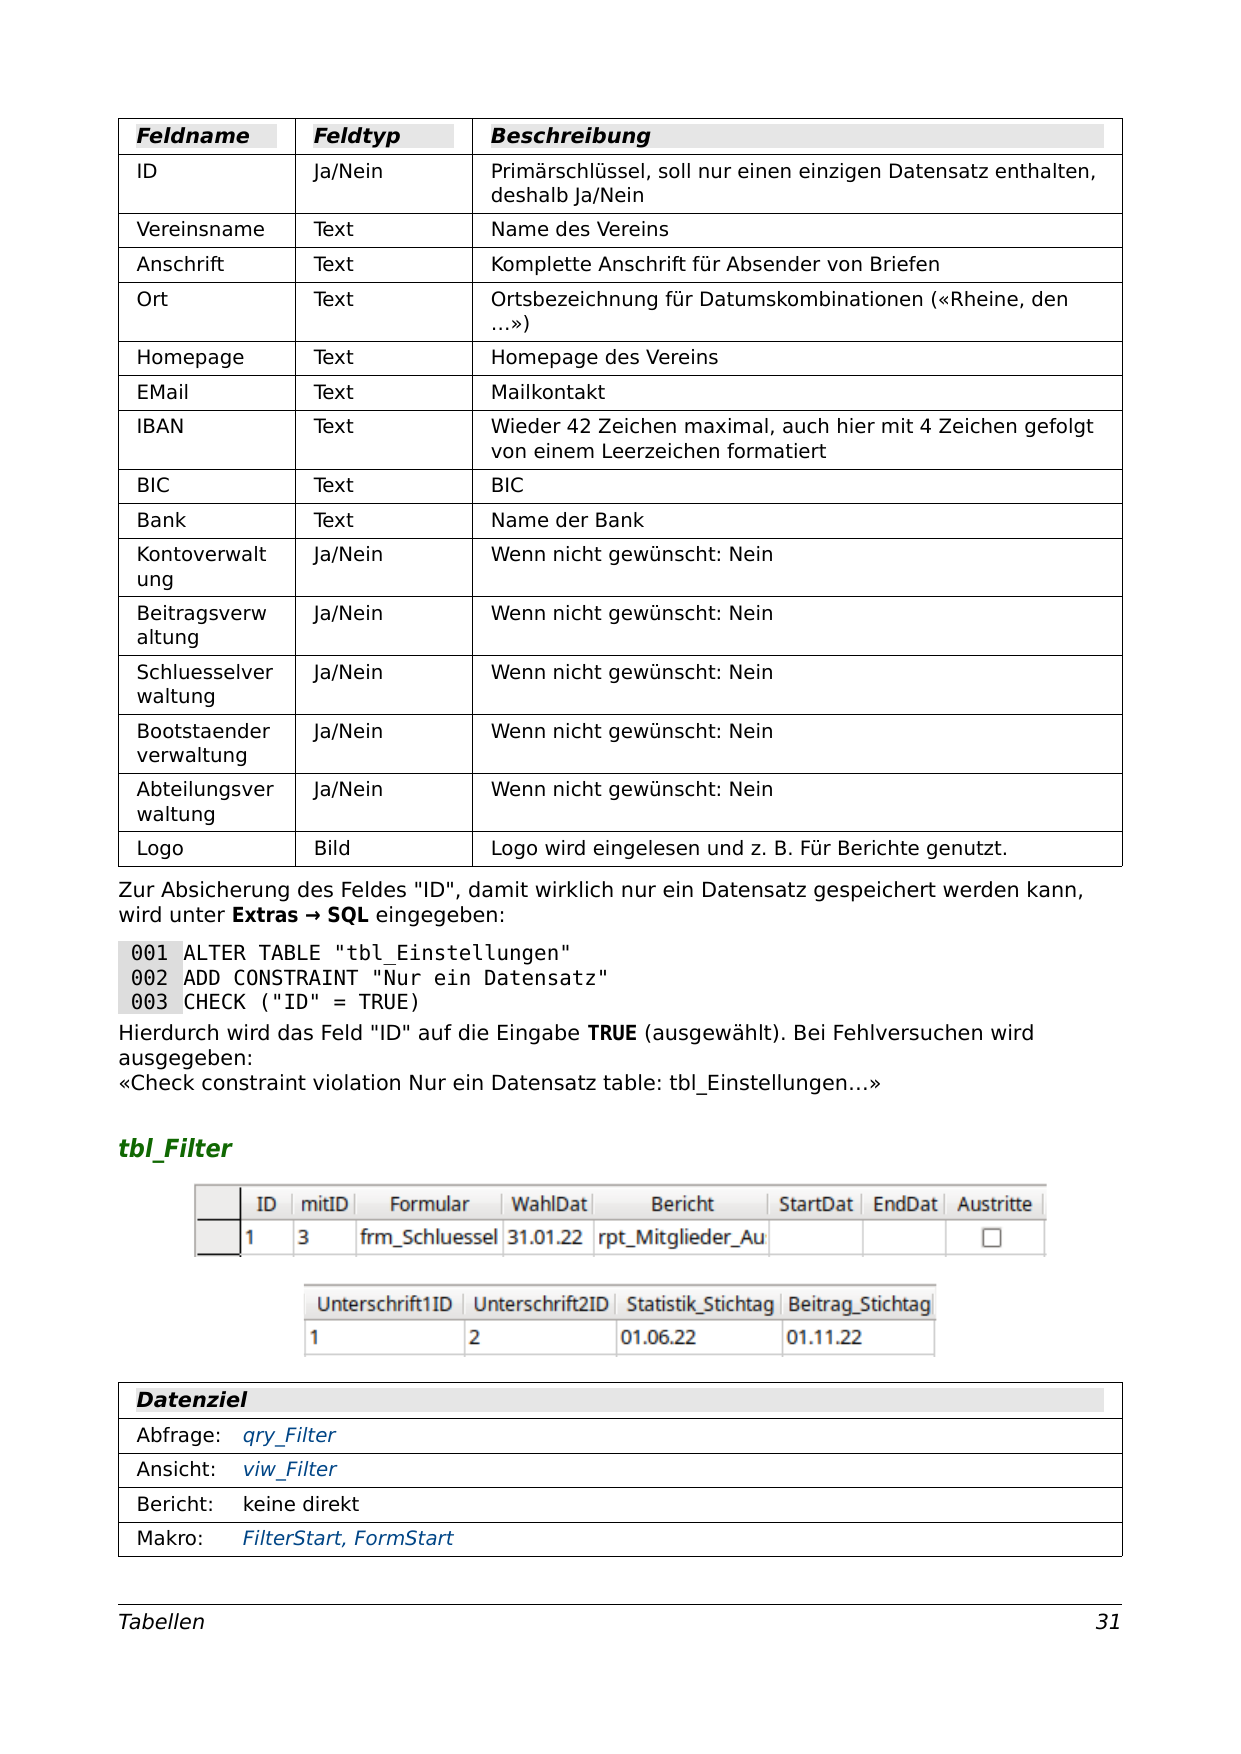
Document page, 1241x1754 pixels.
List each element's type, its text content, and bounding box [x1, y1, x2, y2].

table_cell Ja/Nein [296, 155, 472, 213]
table_cell Kontoverwaltung [119, 539, 295, 596]
table_cell Ja/Nein [296, 597, 472, 655]
table_cell Mailkontakt [473, 376, 1122, 410]
table_cell Wenn nicht gewünscht: Nein [473, 539, 1122, 596]
table_cell Anschrift [119, 248, 295, 282]
table_cell Homepage des Vereins [473, 342, 1122, 375]
table_cell BIC [119, 470, 295, 503]
table_cell Logo wird eingelesen und z. B. Für Berichte genutzt. [473, 832, 1122, 866]
table_cell Text [296, 376, 472, 410]
table_cell Bild [296, 832, 472, 866]
table_cell Beitragsverwaltung [119, 597, 295, 655]
table_cell Ansicht: viw_Filter [119, 1454, 1122, 1487]
table_cell Wenn nicht gewünscht: Nein [473, 656, 1122, 714]
table_cell Text [296, 283, 472, 341]
table_cell Ja/Nein [296, 656, 472, 714]
table_cell IBAN [119, 411, 295, 468]
table_cell Wieder 42 Zeichen maximal, auch hier mit 4 Zeichen gefolgt von einem Leerzeichen formatiert [473, 411, 1122, 468]
table_cell Abteilungsverwaltung [119, 774, 295, 831]
table_cell Makro: FilterStart, FormStart [119, 1523, 1122, 1556]
table_cell Text [296, 342, 472, 375]
table_cell Bootstaenderverwaltung [119, 715, 295, 773]
table_cell Name der Bank [473, 504, 1122, 538]
table_header Datenziel [119, 1383, 1122, 1418]
table_cell BIC [473, 470, 1122, 503]
table_cell Ort [119, 283, 295, 341]
table_cell Ja/Nein [296, 774, 472, 831]
table_cell Vereinsname [119, 214, 295, 247]
table_cell Bericht: keine direkt [119, 1488, 1122, 1522]
text Hierdurch wird das Feld "ID" auf die Eingabe TRUE (ausgewählt). Bei Fehlversuchen wird ausgegeben: «Check constraint violation Nur ein Datensatz table: tbl_Einstellungen…» [118, 1021, 1122, 1096]
table_cell Text [296, 470, 472, 503]
list CHECK ("ID" = TRUE) [183, 990, 1122, 1014]
table_cell Homepage [119, 342, 295, 375]
list ADD CONSTRAINT "Nur ein Datensatz" [183, 966, 1122, 990]
table_cell Ortsbezeichnung für Datumskombinationen («Rheine, den …») [473, 283, 1122, 341]
table_cell Primärschlüssel, soll nur einen einzigen Datensatz enthalten, deshalb Ja/Nein [473, 155, 1122, 213]
picture [303, 1283, 937, 1357]
table_cell Komplette Anschrift für Absender von Briefen [473, 248, 1122, 282]
text Zur Absicherung des Feldes "ID", damit wirklich nur ein Datensatz gespeichert werden kann, wird unter Extras → SQL eingegeben: [118, 878, 1122, 928]
table_header Beschreibung [473, 119, 1122, 154]
table_cell Text [296, 411, 472, 468]
table_cell Bank [119, 504, 295, 538]
subtitle tbl_Filter [118, 1134, 1122, 1163]
table_cell Text [296, 504, 472, 538]
table_cell Wenn nicht gewünscht: Nein [473, 774, 1122, 831]
table_cell Ja/Nein [296, 539, 472, 596]
table_cell Text [296, 248, 472, 282]
picture [193, 1183, 1047, 1257]
table_cell ID [119, 155, 295, 213]
table_cell EMail [119, 376, 295, 410]
table_cell Schluesselverwaltung [119, 656, 295, 714]
table_cell Name des Vereins [473, 214, 1122, 247]
table_cell Text [296, 214, 472, 247]
table_cell Wenn nicht gewünscht: Nein [473, 715, 1122, 773]
table_header Feldname [119, 119, 295, 154]
table_cell Wenn nicht gewünscht: Nein [473, 597, 1122, 655]
table_cell Abfrage: qry_Filter [119, 1419, 1122, 1452]
list ALTER TABLE "tbl_Einstellungen" [183, 941, 1122, 966]
table_cell Logo [119, 832, 295, 866]
table_header Feldtyp [296, 119, 472, 154]
table_cell Ja/Nein [296, 715, 472, 773]
